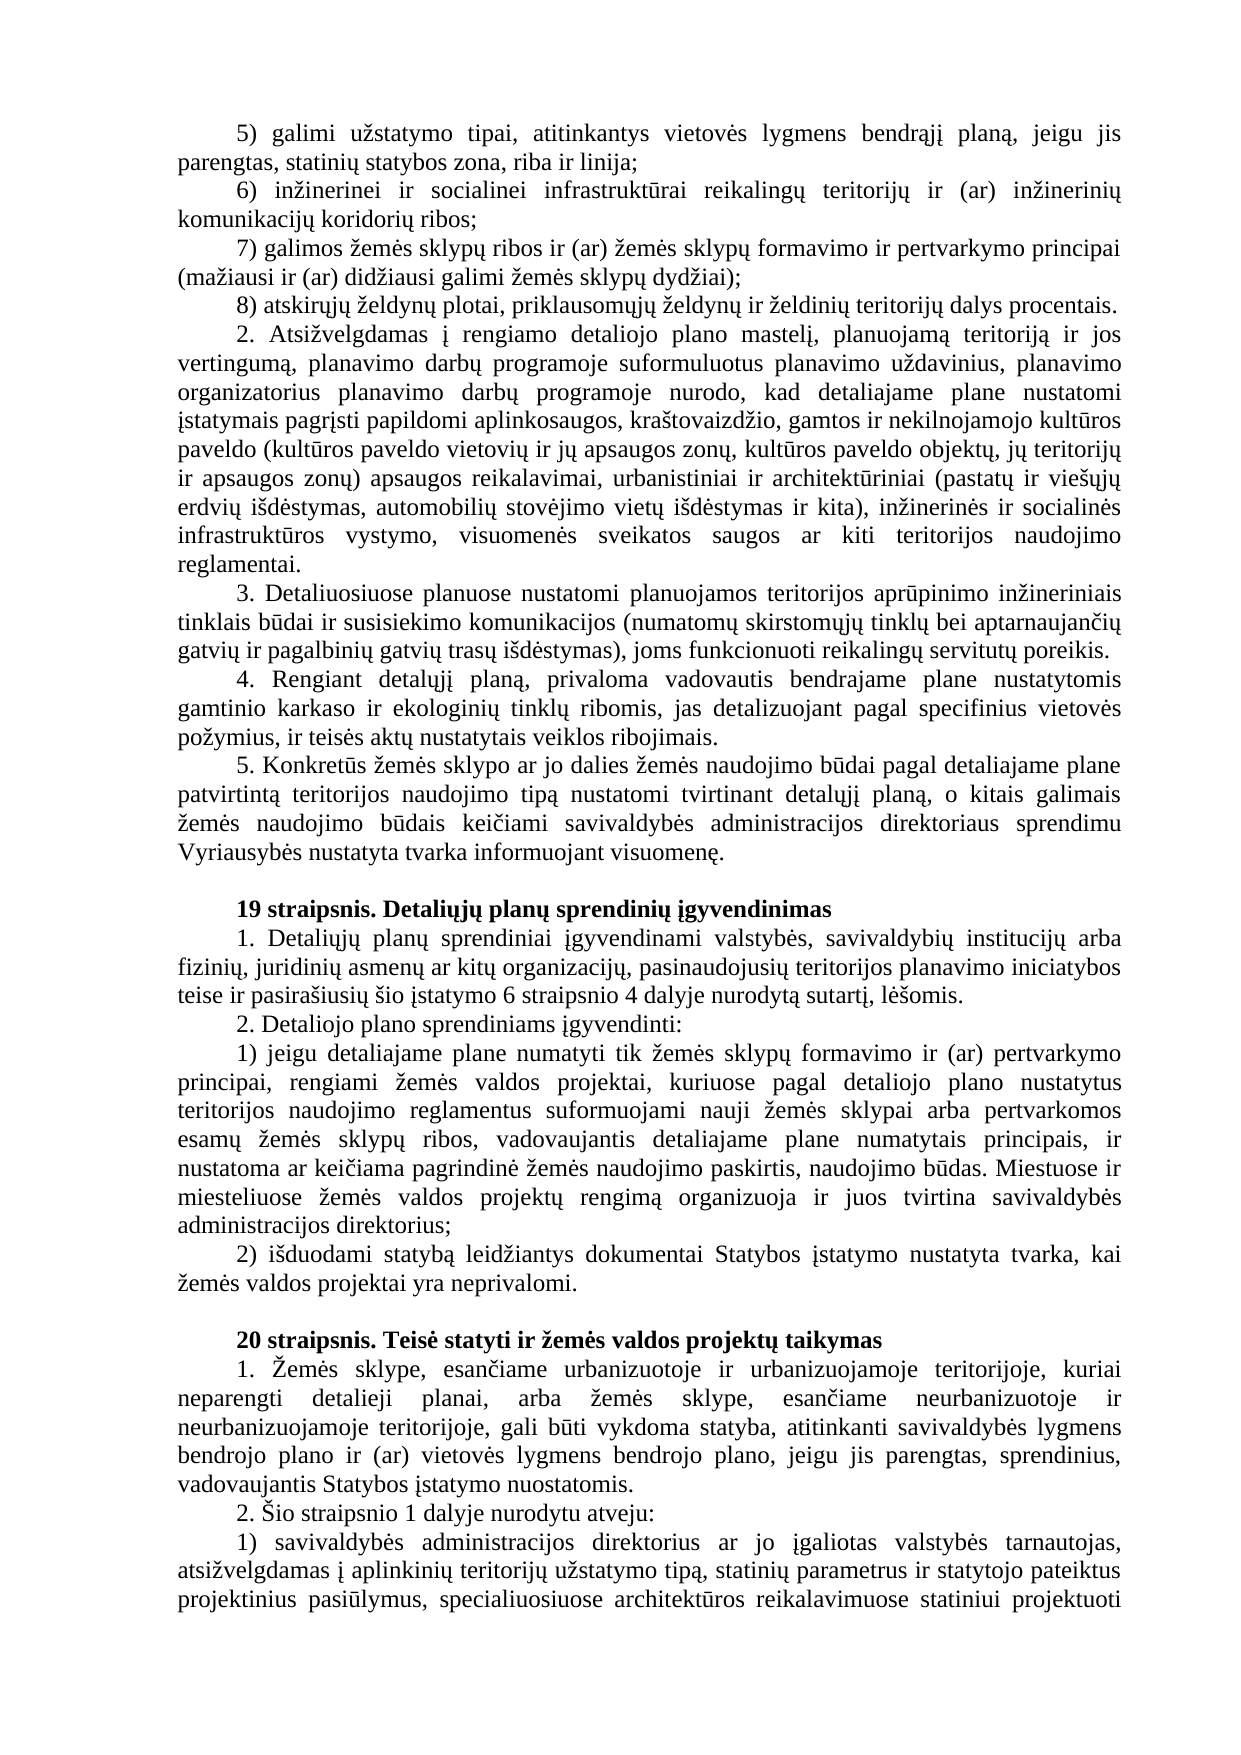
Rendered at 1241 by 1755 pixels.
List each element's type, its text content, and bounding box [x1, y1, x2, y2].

text 1. Žemės sklype, esančiame urbanizuotoje ir urbanizuojamoje teritorijoje, kuriai neparengti detalieji planai, arba žemės sklype, esančiame neurbanizuotoje ir neurbanizuojamoje teritorijoje, gali būti vykdoma statyba, atitinkanti savivaldybės lygmens bendrojo plano ir (ar) vietovės lygmens bendrojo plano, jeigu jis parengtas, sprendinius, vadovaujantis Statybos įstatymo nuostatomis. [177, 1354, 1122, 1498]
text 2) išduodami statybą leidžiantys dokumentai Statybos įstatymo nustatyta tvarka, kai žemės valdos projektai yra neprivalomi. [177, 1239, 1122, 1297]
text 5. Konkretūs žemės sklypo ar jo dalies žemės naudojimo būdai pagal detaliajame plane patvirtintą teritorijos naudojimo tipą nustatomi tvirtinant detalųjį planą, o kitais galimais žemės naudojimo būdais keičiami savivaldybės administracijos direktoriaus sprendimu Vyriausybės nustatyta tvarka informuojant visuomenę. [177, 751, 1122, 866]
text 2. Atsižvelgdamas į rengiamo detaliojo plano mastelį, planuojamą teritoriją ir jos vertingumą, planavimo darbų programoje suformuluotus planavimo uždavinius, planavimo organizatorius planavimo darbų programoje nurodo, kad detaliajame plane nustatomi įstatymais pagrįsti papildomi aplinkosaugos, kraštovaizdžio, gamtos ir nekilnojamojo kultūros paveldo (kultūros paveldo vietovių ir jų apsaugos zonų, kultūros paveldo objektų, jų teritorijų ir apsaugos zonų) apsaugos reikalavimai, urbanistiniai ir architektūriniai (pastatų ir viešųjų erdvių išdėstymas, automobilių stovėjimo vietų išdėstymas ir kita), inžinerinės ir socialinės infrastruktūros vystymo, visuomenės sveikatos saugos ar kiti teritorijos naudojimo reglamentai. [177, 319, 1122, 578]
text 5) galimi užstatymo tipai, atitinkantys vietovės lygmens bendrąjį planą, jeigu jis parengtas, statinių statybos zona, riba ir linija; [177, 118, 1122, 176]
text 2. Šio straipsnio 1 dalyje nurodytu atveju: [177, 1498, 1122, 1527]
text 3. Detaliuosiuose planuose nustatomi planuojamos teritorijos aprūpinimo inžineriniais tinklais būdai ir susisiekimo komunikacijos (numatomų skirstomųjų tinklų bei aptarnaujančių gatvių ir pagalbinių gatvių trasų išdėstymas), joms funkcionuoti reikalingų servitutų poreikis. [177, 578, 1122, 664]
text 1) savivaldybės administracijos direktorius ar jo įgaliotas valstybės tarnautojas, atsižvelgdamas į aplinkinių teritorijų užstatymo tipą, statinių parametrus ir statytojo pateiktus projektinius pasiūlymus, specialiuosiuose architektūros reikalavimuose statiniui projektuoti [177, 1527, 1122, 1613]
text 7) galimos žemės sklypų ribos ir (ar) žemės sklypų formavimo ir pertvarkymo principai (mažiausi ir (ar) didžiausi galimi žemės sklypų dydžiai); [177, 233, 1122, 291]
text 8) atskirųjų želdynų plotai, priklausomųjų želdynų ir želdinių teritorijų dalys procentais. [177, 291, 1122, 319]
text 1. Detaliųjų planų sprendiniai įgyvendinami valstybės, savivaldybių institucijų arba fizinių, juridinių asmenų ar kitų organizacijų, pasinaudojusių teritorijos planavimo iniciatybos teise ir pasirašiusių šio įstatymo 6 straipsnio 4 dalyje nurodytą sutartį, lėšomis. [177, 923, 1122, 1009]
text 19 straipsnis. Detaliųjų planų sprendinių įgyvendinimas [177, 894, 1122, 923]
text 1) jeigu detaliajame plane numatyti tik žemės sklypų formavimo ir (ar) pertvarkymo principai, rengiami žemės valdos projektai, kuriuose pagal detaliojo plano nustatytus teritorijos naudojimo reglamentus suformuojami nauji žemės sklypai arba pertvarkomos esamų žemės sklypų ribos, vadovaujantis detaliajame plane numatytais principais, ir nustatoma ar keičiama pagrindinė žemės naudojimo paskirtis, naudojimo būdas. Miestuose ir miesteliuose žemės valdos projektų rengimą organizuoja ir juos tvirtina savivaldybės administracijos direktorius; [177, 1038, 1122, 1239]
text 4. Rengiant detalųjį planą, privaloma vadovautis bendrajame plane nustatytomis gamtinio karkaso ir ekologinių tinklų ribomis, jas detalizuojant pagal specifinius vietovės požymius, ir teisės aktų nustatytais veiklos ribojimais. [177, 664, 1122, 751]
text 20 straipsnis. Teisė statyti ir žemės valdos projektų taikymas [177, 1326, 1122, 1354]
text 6) inžinerinei ir socialinei infrastruktūrai reikalingų teritorijų ir (ar) inžinerinių komunikacijų koridorių ribos; [177, 176, 1122, 233]
text 2. Detaliojo plano sprendiniams įgyvendinti: [177, 1009, 1122, 1038]
